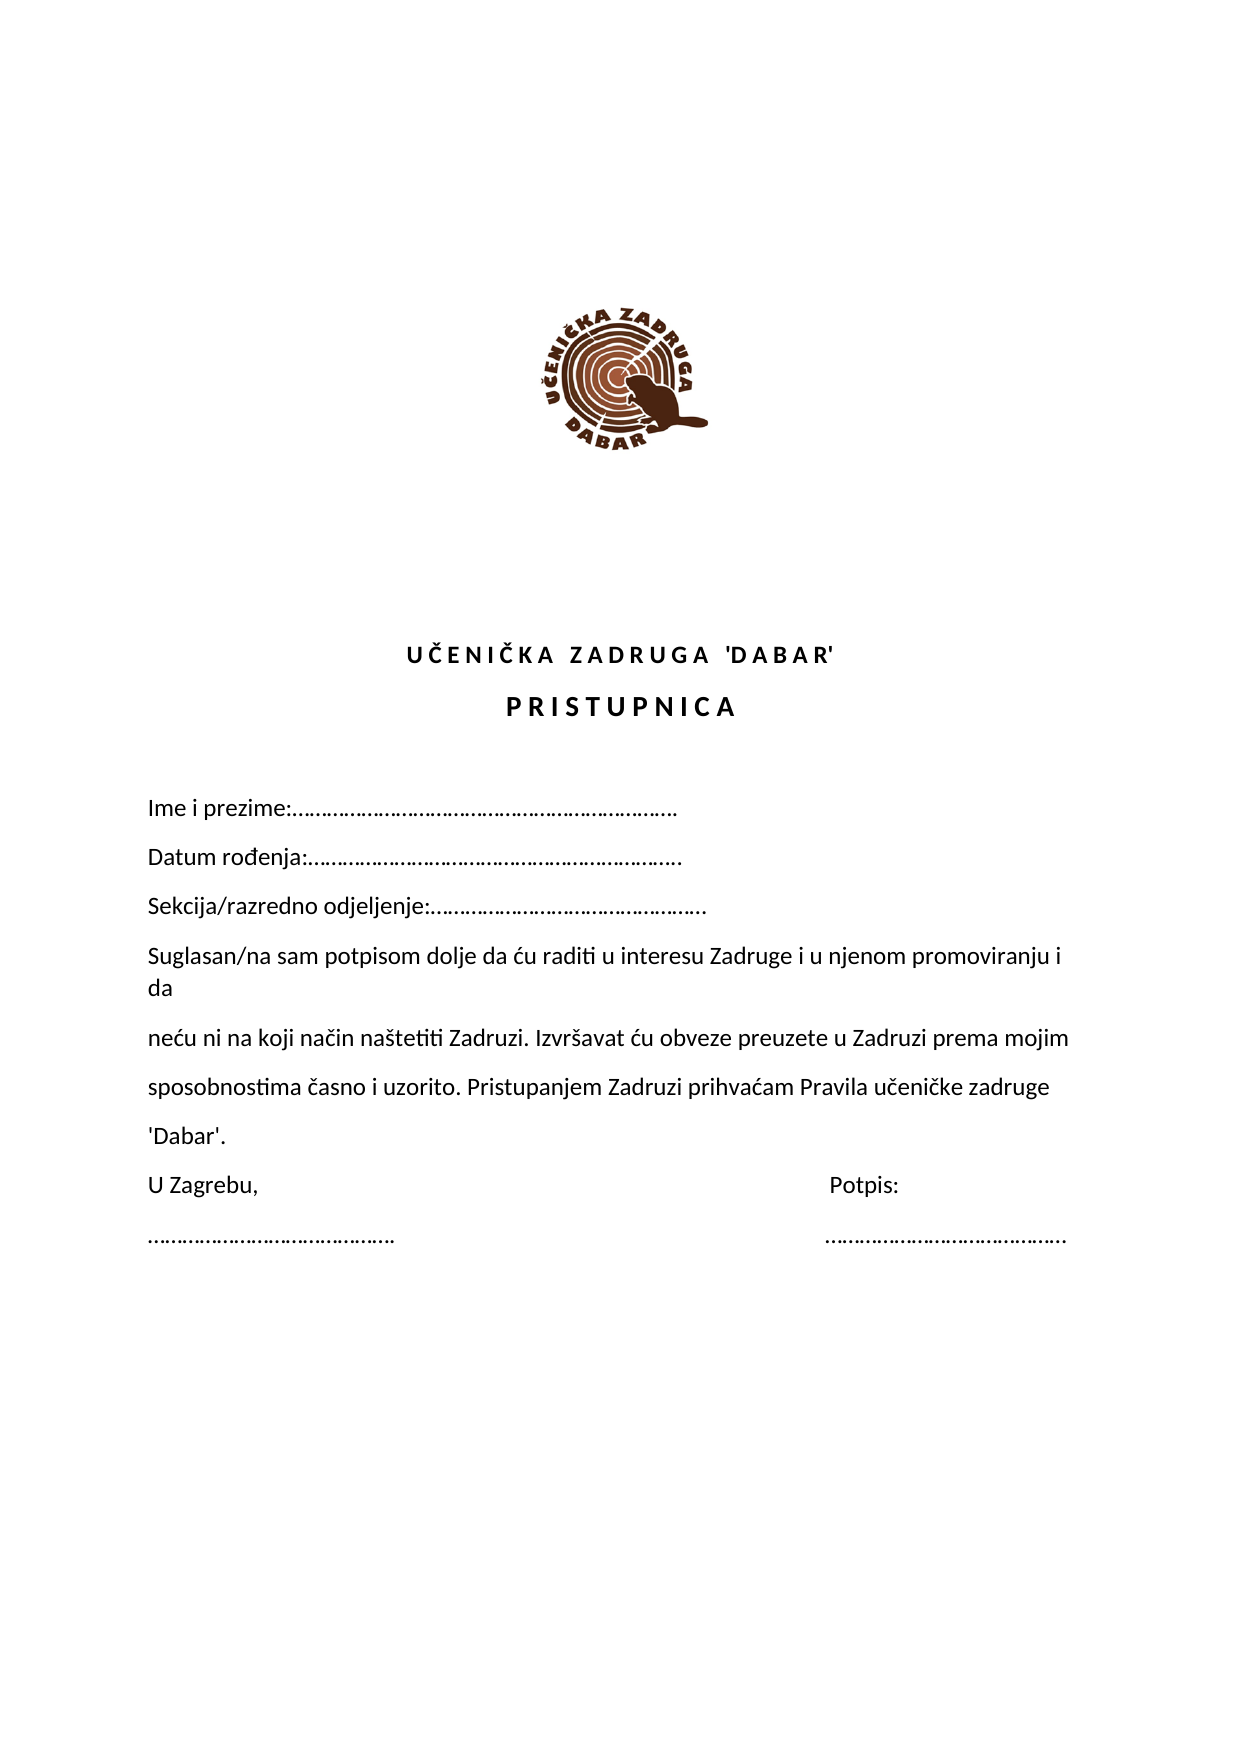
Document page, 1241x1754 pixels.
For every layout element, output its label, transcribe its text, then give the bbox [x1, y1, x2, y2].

text Ime i prezime:…………………………………………………………. [148, 792, 1093, 822]
text Sekcija/razredno odjeljenje:………………………………………… [148, 891, 1093, 921]
text sposobnostima časno i uzorito. Pristupanjem Zadruzi prihvaćam Pravila učeničke zadruge [148, 1071, 1093, 1101]
text U Č E N I Č K A Z A D R U G A 'D A B A R' [148, 639, 1093, 669]
text Suglasan/na sam potpisom dolje da ću raditi u interesu Zadruge i u njenom promoviranju i da [148, 940, 1093, 1003]
text ……………………………………. …………………………………… [148, 1219, 1093, 1249]
text 'Dabar'. [148, 1120, 1093, 1151]
text P R I S T U P N I C A [148, 688, 1093, 724]
text neću ni na koji način naštetiti Zadruzi. Izvršavat ću obveze preuzete u Zadruzi prema mojim [148, 1022, 1093, 1052]
text U Zagrebu, Potpis: [148, 1169, 1093, 1200]
text Datum rođenja:……………………………………………………….. [148, 841, 1093, 872]
